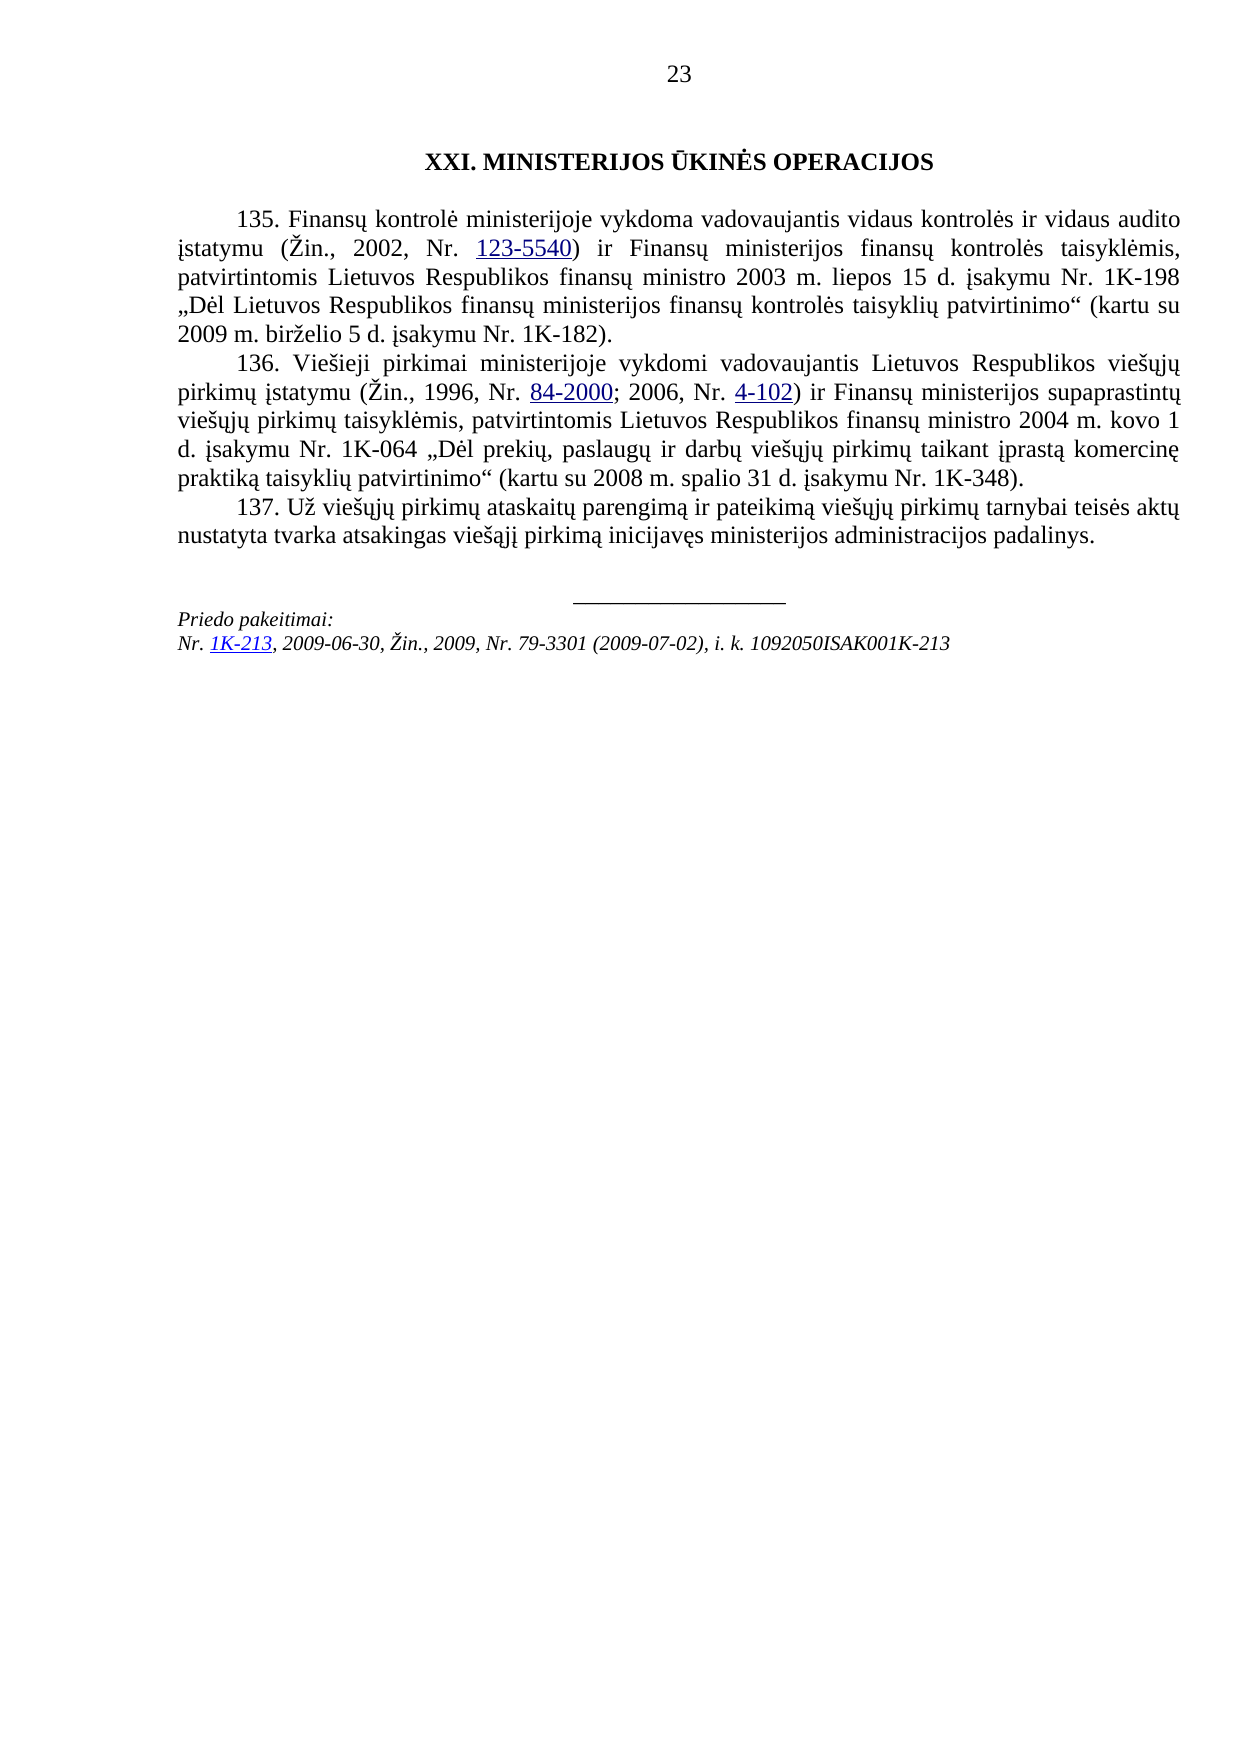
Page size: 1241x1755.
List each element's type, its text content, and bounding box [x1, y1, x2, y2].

text XXI. MINISTERIJOS ŪKINĖS OPERACIJOS [177, 147, 1181, 176]
text _________________ [177, 578, 1181, 607]
text 136. Viešieji pirkimai ministerijoje vykdomi vadovaujantis Lietuvos Respublikos viešųjų pirkimų įstatymu (Žin., 1996, Nr. 84-2000; 2006, Nr. 4-102) ir Finansų ministerijos supaprastintų viešųjų pirkimų taisyklėmis, patvirtintomis Lietuvos Respublikos finansų ministro 2004 m. kovo 1 d. įsakymu Nr. 1K-064 „Dėl prekių, paslaugų ir darbų viešųjų pirkimų taikant įprastą komercinę praktiką taisyklių patvirtinimo“ (kartu su 2008 m. spalio 31 d. įsakymu Nr. 1K-348). [177, 348, 1181, 492]
text Nr. 1K-213, 2009-06-30, Žin., 2009, Nr. 79-3301 (2009-07-02), i. k. 1092050ISAK001K-213 [177, 631, 1181, 655]
text 137. Už viešųjų pirkimų ataskaitų parengimą ir pateikimą viešųjų pirkimų tarnybai teisės aktų nustatyta tvarka atsakingas viešąjį pirkimą inicijavęs ministerijos administracijos padalinys. [177, 492, 1181, 549]
text 135. Finansų kontrolė ministerijoje vykdoma vadovaujantis vidaus kontrolės ir vidaus audito įstatymu (Žin., 2002, Nr. 123-5540) ir Finansų ministerijos finansų kontrolės taisyklėmis, patvirtintomis Lietuvos Respublikos finansų ministro 2003 m. liepos 15 d. įsakymu Nr. 1K-198 „Dėl Lietuvos Respublikos finansų ministerijos finansų kontrolės taisyklių patvirtinimo“ (kartu su 2009 m. birželio 5 d. įsakymu Nr. 1K-182). [177, 204, 1181, 348]
text Priedo pakeitimai: [177, 607, 1181, 631]
